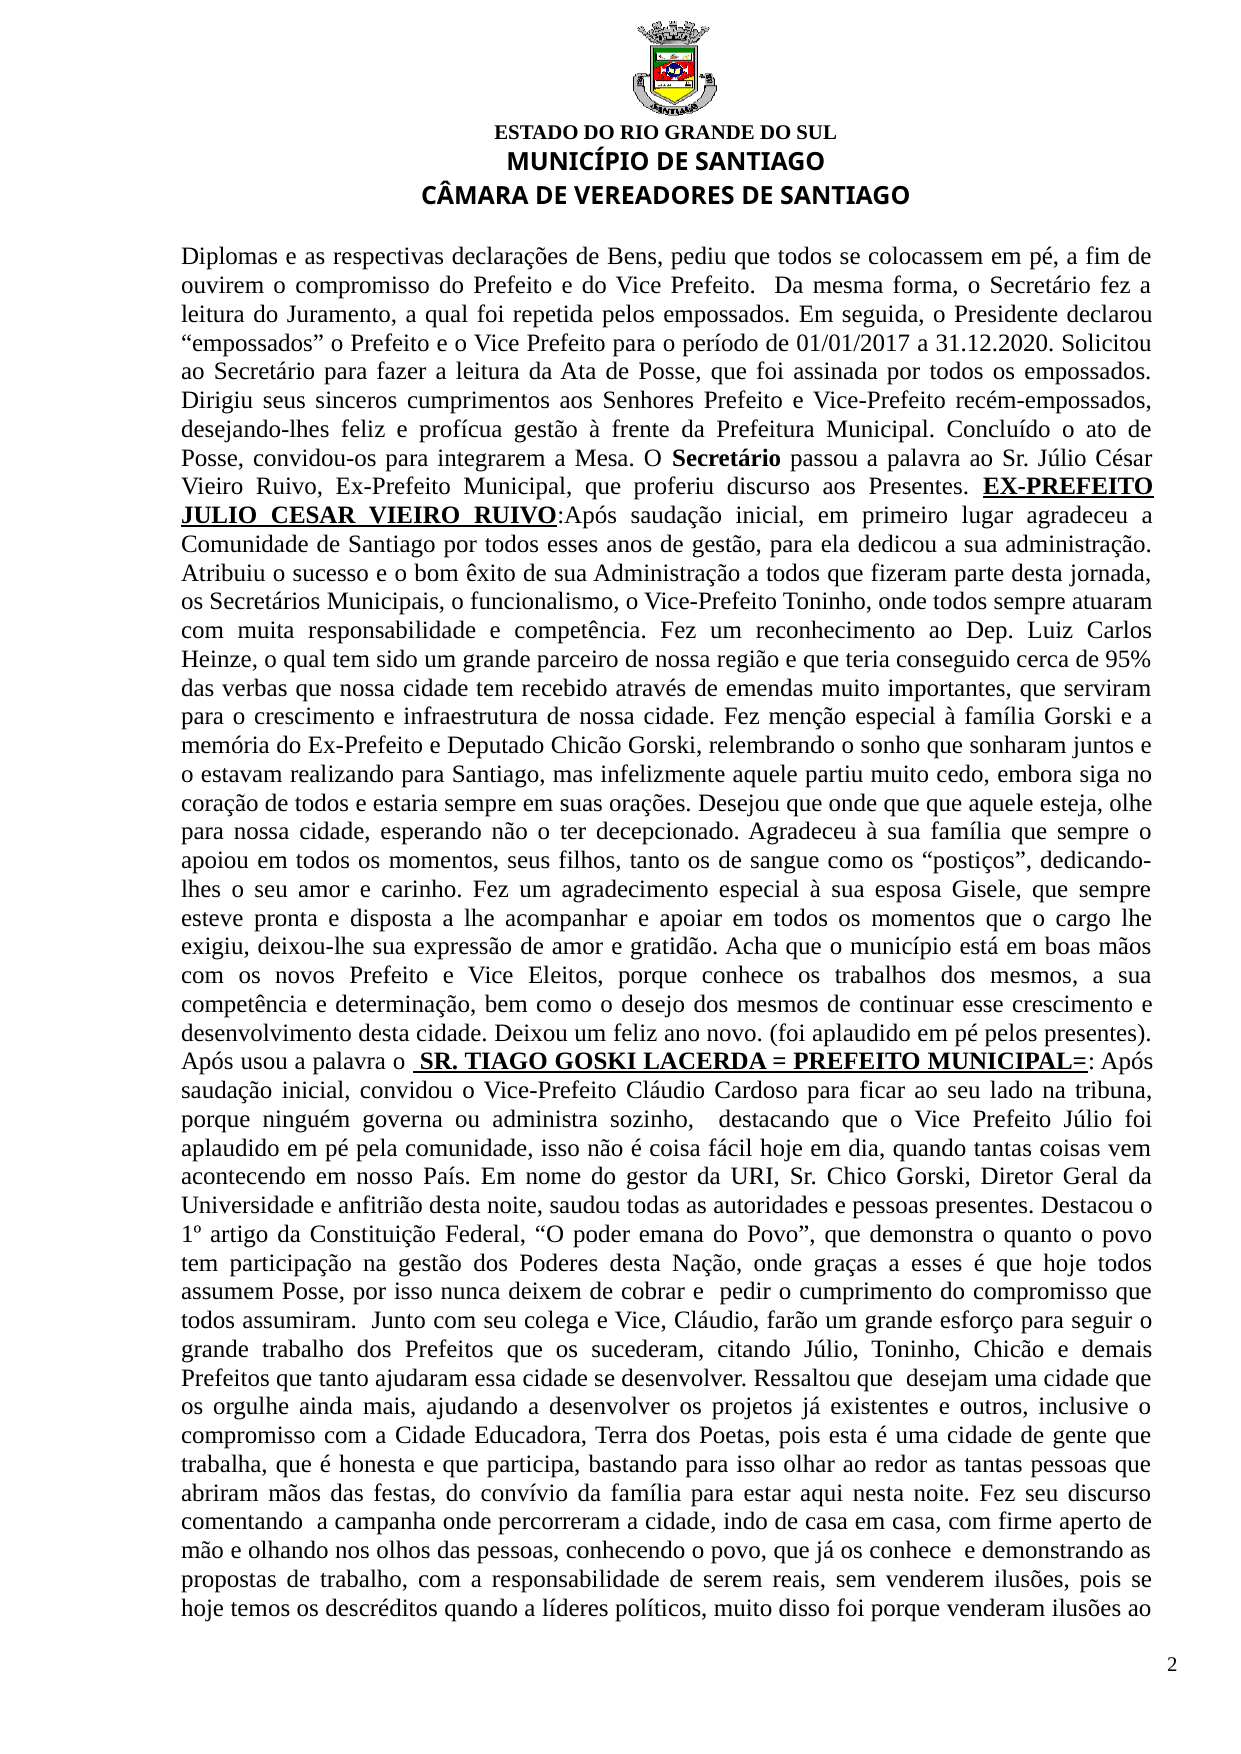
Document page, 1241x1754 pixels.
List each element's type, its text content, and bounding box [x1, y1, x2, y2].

list Diplomas e as respectivas declarações de Bens, pediu que todos se colocassem em pé, a fim de ouvirem o compromisso do Prefeito e do Vice Prefeito. Da mesma forma, o Secretário fez a leitura do Juramento, a qual foi repetida pelos empossados. Em seguida, o Presidente declarou “empossados” o Prefeito e o Vice Prefeito para o período de 01/01/2017 a 31.12.2020. Solicitou ao Secretário para fazer a leitura da Ata de Posse, que foi assinada por todos os empossados. Dirigiu seus sinceros cumprimentos aos Senhores Prefeito e Vice-Prefeito recém-empossados, desejando-lhes feliz e profícua gestão à frente da Prefeitura Municipal. Concluído o ato de Posse, convidou-os para integrarem a Mesa. O Secretário passou a palavra ao Sr. Júlio César Vieiro Ruivo, Ex-Prefeito Municipal, que proferiu discurso aos Presentes. EX-PREFEITO JULIO CESAR VIEIRO RUIVO:Após saudação inicial, em primeiro lugar agradeceu a Comunidade de Santiago por todos esses anos de gestão, para ela dedicou a sua administração. Atribuiu o sucesso e o bom êxito de sua Administração a todos que fizeram parte desta jornada, os Secretários Municipais, o funcionalismo, o Vice-Prefeito Toninho, onde todos sempre atuaram com muita responsabilidade e competência. Fez um reconhecimento ao Dep. Luiz Carlos Heinze, o qual tem sido um grande parceiro de nossa região e que teria conseguido cerca de 95% das verbas que nossa cidade tem recebido através de emendas muito importantes, que serviram para o crescimento e infraestrutura de nossa cidade. Fez menção especial à família Gorski e a memória do Ex-Prefeito e Deputado Chicão Gorski, relembrando o sonho que sonharam juntos e o estavam realizando para Santiago, mas infelizmente aquele partiu muito cedo, embora siga no coração de todos e estaria sempre em suas orações. Desejou que onde que que aquele esteja, olhe para nossa cidade, esperando não o ter decepcionado. Agradeceu à sua família que sempre o apoiou em todos os momentos, seus filhos, tanto os de sangue como os “postiços”, dedicando-lhes o seu amor e carinho. Fez um agradecimento especial à sua esposa Gisele, que sempre esteve pronta e disposta a lhe acompanhar e apoiar em todos os momentos que o cargo lhe exigiu, deixou-lhe sua expressão de amor e gratidão. Acha que o município está em boas mãos com os novos Prefeito e Vice Eleitos, porque conhece os trabalhos dos mesmos, a sua competência e determinação, bem como o desejo dos mesmos de continuar esse crescimento e desenvolvimento desta cidade. Deixou um feliz ano novo. (foi aplaudido em pé pelos presentes). Após usou a palavra o SR. TIAGO GOSKI LACERDA = PREFEITO MUNICIPAL=: Após saudação inicial, convidou o Vice-Prefeito Cláudio Cardoso para ficar ao seu lado na tribuna, porque ninguém governa ou administra sozinho, destacando que o Vice Prefeito Júlio foi aplaudido em pé pela comunidade, isso não é coisa fácil hoje em dia, quando tantas coisas vem acontecendo em nosso País. Em nome do gestor da URI, Sr. Chico Gorski, Diretor Geral da Universidade e anfitrião desta noite, saudou todas as autoridades e pessoas presentes. Destacou o 1º artigo da Constituição Federal, “O poder emana do Povo”, que demonstra o quanto o povo tem participação na gestão dos Poderes desta Nação, onde graças a esses é que hoje todos assumem Posse, por isso nunca deixem de cobrar e pedir o cumprimento do compromisso que todos assumiram. Junto com seu colega e Vice, Cláudio, farão um grande esforço para seguir o grande trabalho dos Prefeitos que os sucederam, citando Júlio, Toninho, Chicão e demais Prefeitos que tanto ajudaram essa cidade se desenvolver. Ressaltou que desejam uma cidade que os orgulhe ainda mais, ajudando a desenvolver os projetos já existentes e outros, inclusive o compromisso com a Cidade Educadora, Terra dos Poetas, pois esta é uma cidade de gente que trabalha, que é honesta e que participa, bastando para isso olhar ao redor as tantas pessoas que abriram mãos das festas, do convívio da família para estar aqui nesta noite. Fez seu discurso comentando a campanha onde percorreram a cidade, indo de casa em casa, com firme aperto de mão e olhando nos olhos das pessoas, conhecendo o povo, que já os conhece e demonstrando as propostas de trabalho, com a responsabilidade de serem reais, sem venderem ilusões, pois se hoje temos os descréditos quando a líderes políticos, muito disso foi porque venderam ilusões ao [143, 241, 1153, 1621]
